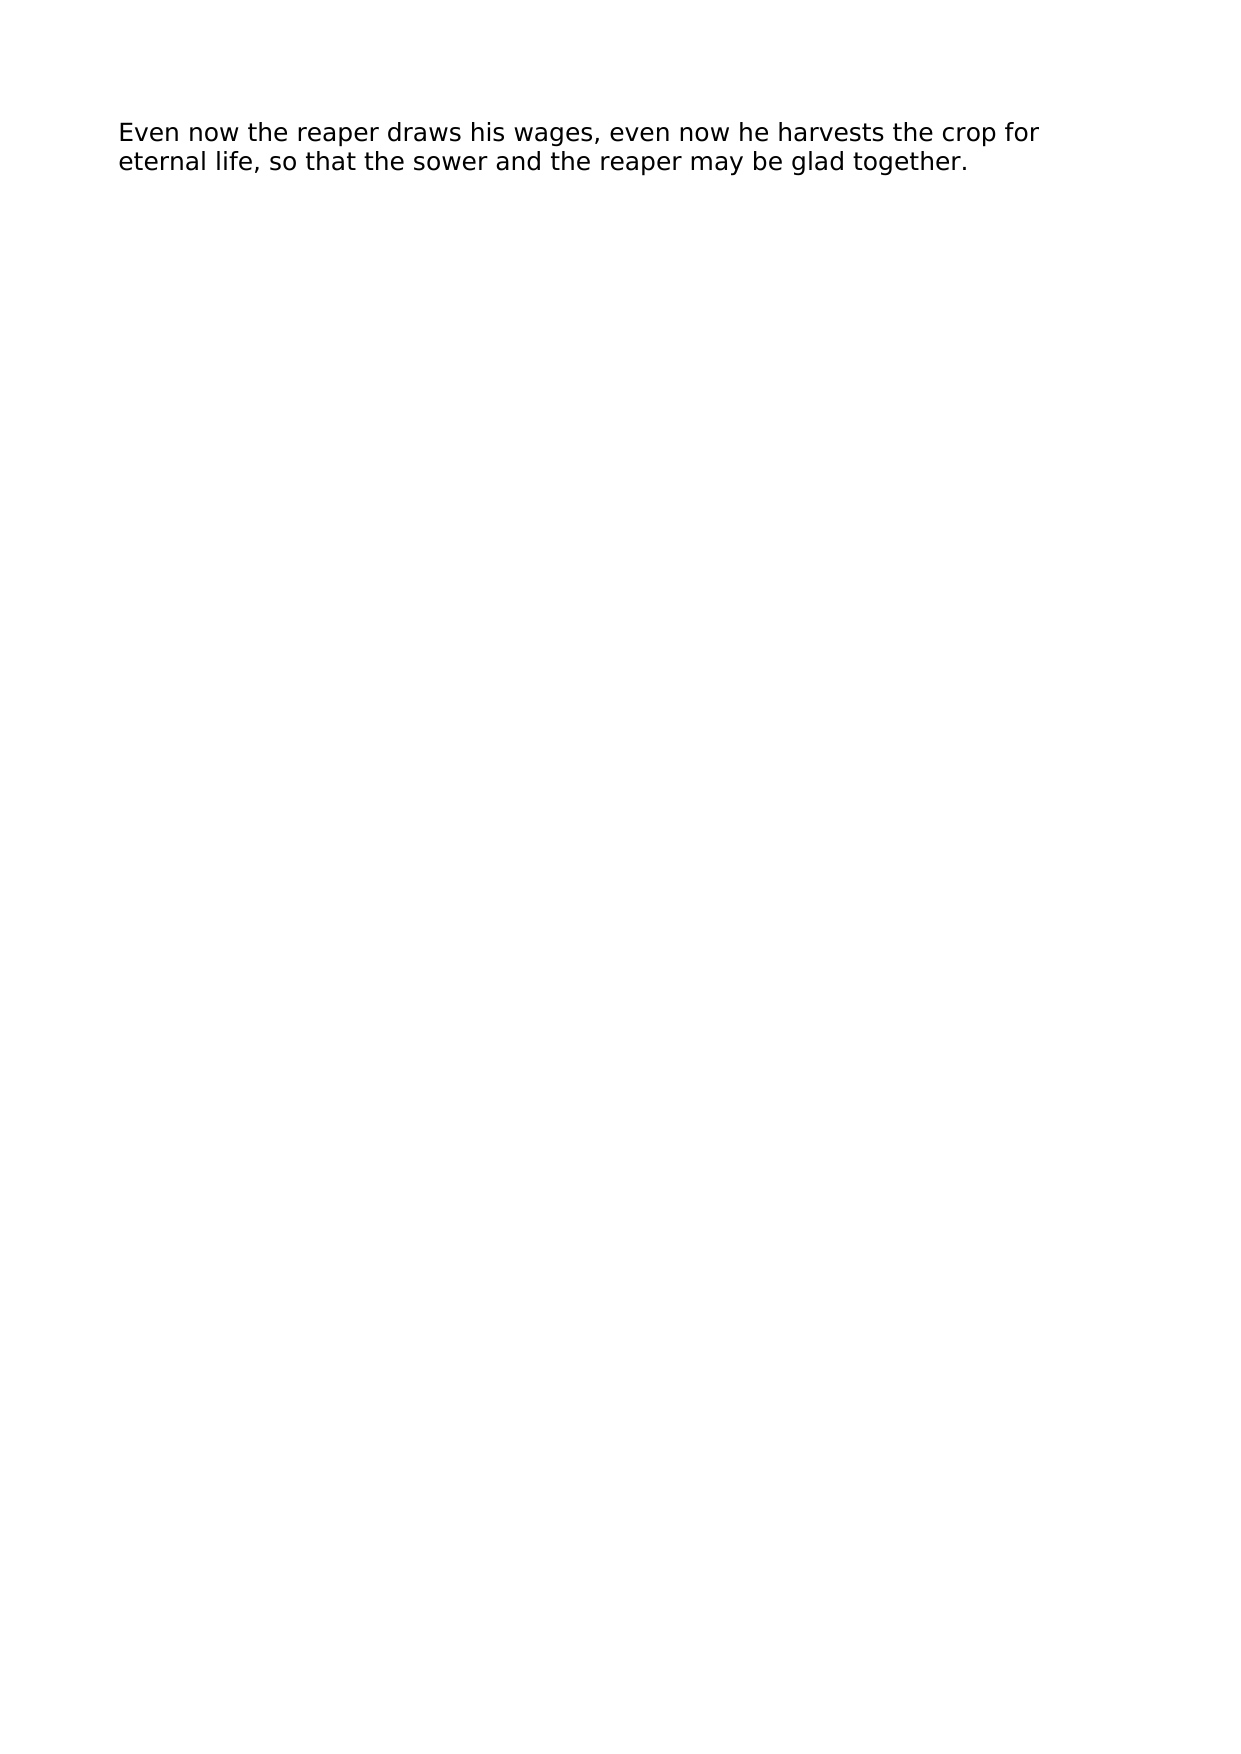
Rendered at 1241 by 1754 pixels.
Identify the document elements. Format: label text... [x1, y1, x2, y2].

text Even now the reaper draws his wages, even now he harvests the crop for eternal life, so that the sower and the reaper may be glad together. [118, 118, 1122, 176]
